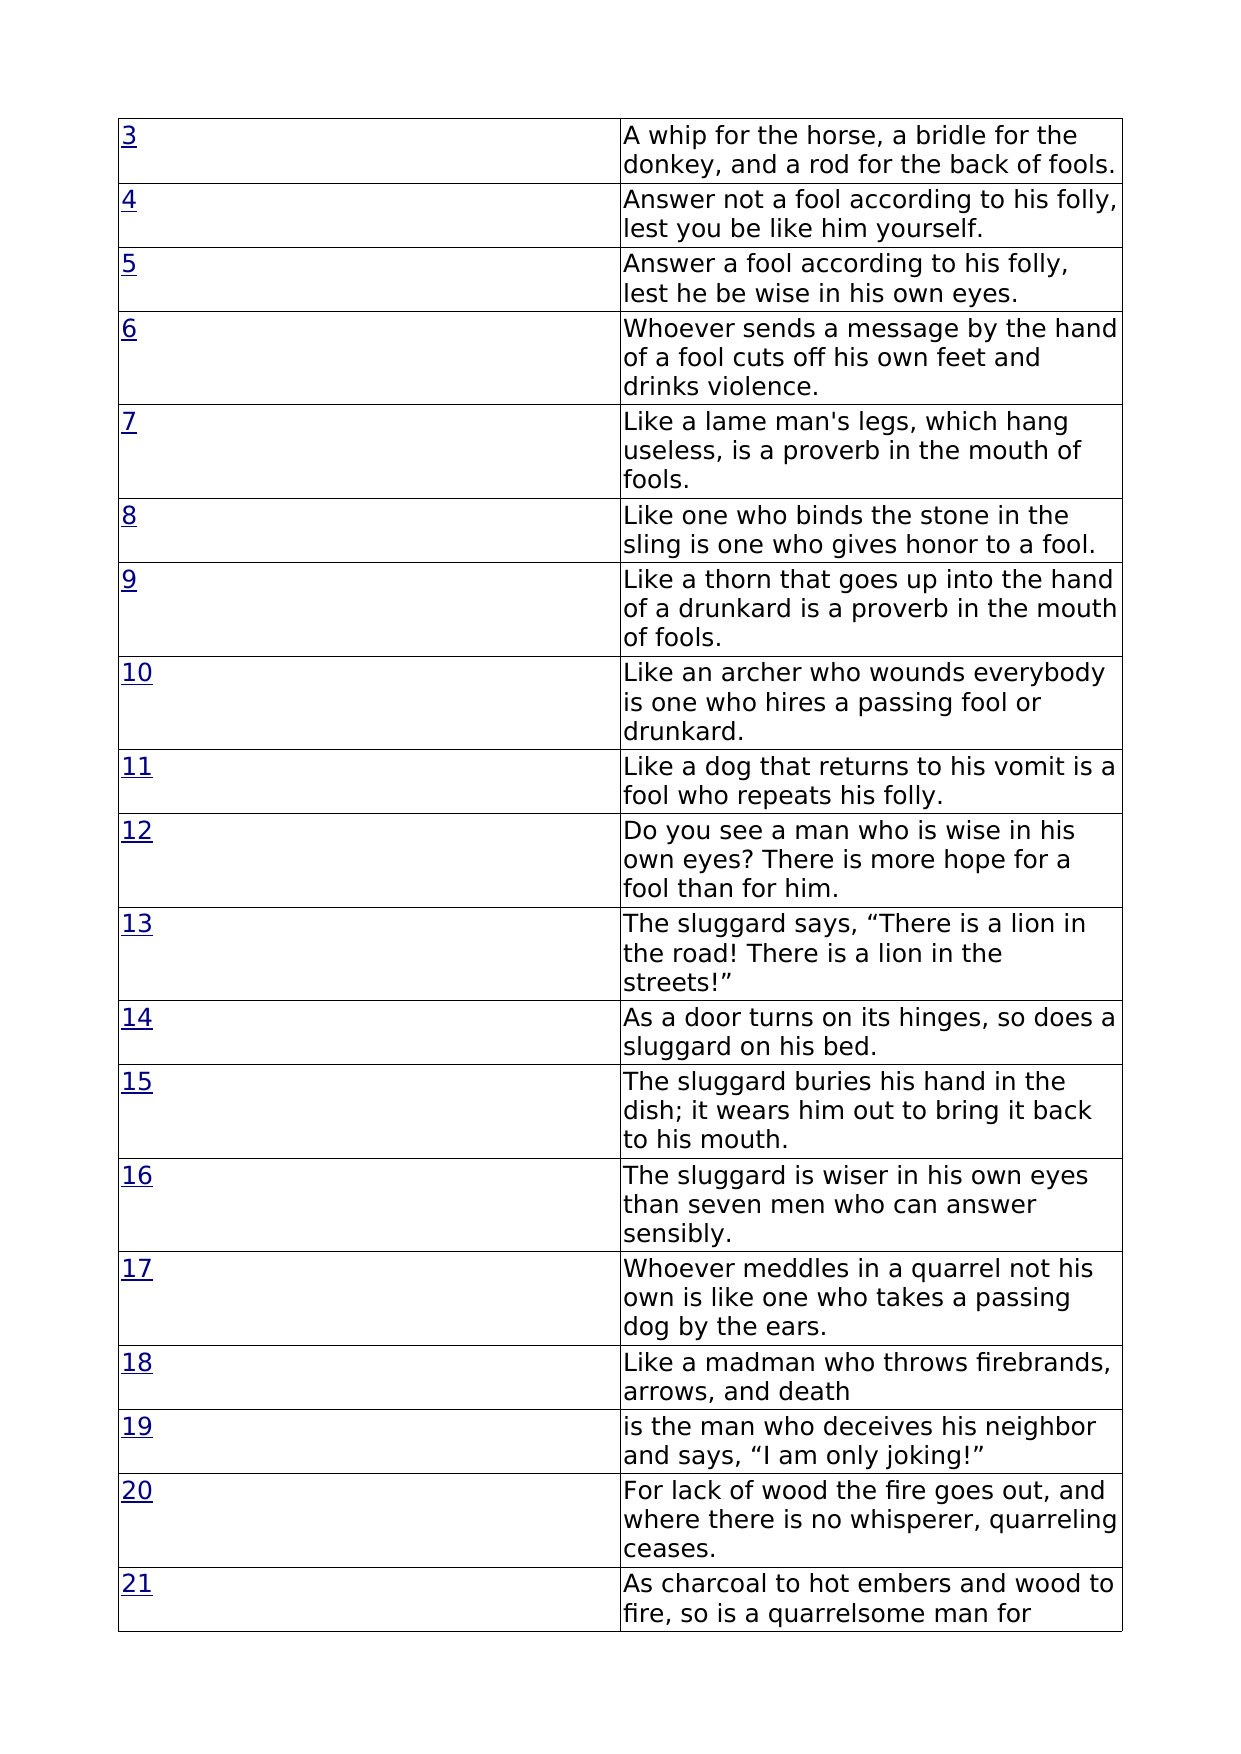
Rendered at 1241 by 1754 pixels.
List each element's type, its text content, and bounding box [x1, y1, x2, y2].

table_cell 11 [119, 750, 620, 813]
table_cell Whoever sends a message by the hand of a fool cuts off his own feet and drinks violence. [621, 312, 1122, 404]
table_cell Answer not a fool according to his folly, lest you be like him yourself. [621, 184, 1122, 247]
table_cell 3 [119, 119, 620, 182]
table_cell The sluggard is wiser in his own eyes than seven men who can answer sensibly. [621, 1159, 1122, 1251]
table_cell 21 [119, 1568, 620, 1631]
table_cell Do you see a man who is wise in his own eyes? There is more hope for a fool than for him. [621, 814, 1122, 907]
table_cell 10 [119, 657, 620, 749]
table_cell Whoever meddles in a quarrel not his own is like one who takes a passing dog by the ears. [621, 1252, 1122, 1345]
table_cell 18 [119, 1346, 620, 1409]
table_cell Like a thorn that goes up into the hand of a drunkard is a proverb in the mouth of fools. [621, 563, 1122, 656]
table_cell The sluggard says, “There is a lion in the road! There is a lion in the streets!” [621, 908, 1122, 1000]
table_cell For lack of wood the fire goes out, and where there is no whisperer, quarreling ceases. [621, 1474, 1122, 1567]
table_cell Like a lame man's legs, which hang useless, is a proverb in the mouth of fools. [621, 405, 1122, 498]
table_cell 12 [119, 814, 620, 907]
table_cell As a door turns on its hinges, so does a sluggard on his bed. [621, 1001, 1122, 1064]
table_cell 19 [119, 1410, 620, 1473]
table_cell As charcoal to hot embers and wood to fire, so is a quarrelsome man for [621, 1568, 1122, 1631]
table_cell Answer a fool according to his folly, lest he be wise in his own eyes. [621, 248, 1122, 311]
table_cell 15 [119, 1065, 620, 1158]
table_cell A whip for the horse, a bridle for the donkey, and a rod for the back of fools. [621, 119, 1122, 182]
table_cell The sluggard buries his hand in the dish; it wears him out to bring it back to his mouth. [621, 1065, 1122, 1158]
table_cell 17 [119, 1252, 620, 1345]
table_cell 14 [119, 1001, 620, 1064]
table_cell Like one who binds the stone in the sling is one who gives honor to a fool. [621, 499, 1122, 562]
table_cell 16 [119, 1159, 620, 1251]
table_cell 5 [119, 248, 620, 311]
table_cell 13 [119, 908, 620, 1000]
table_cell 8 [119, 499, 620, 562]
table_cell 20 [119, 1474, 620, 1567]
table_cell 9 [119, 563, 620, 656]
table_cell Like a dog that returns to his vomit is a fool who repeats his folly. [621, 750, 1122, 813]
table_cell is the man who deceives his neighbor and says, “I am only joking!” [621, 1410, 1122, 1473]
table_cell Like a madman who throws firebrands, arrows, and death [621, 1346, 1122, 1409]
table_cell 7 [119, 405, 620, 498]
table_cell 6 [119, 312, 620, 404]
table_cell Like an archer who wounds everybody is one who hires a passing fool or drunkard. [621, 657, 1122, 749]
table_cell 4 [119, 184, 620, 247]
